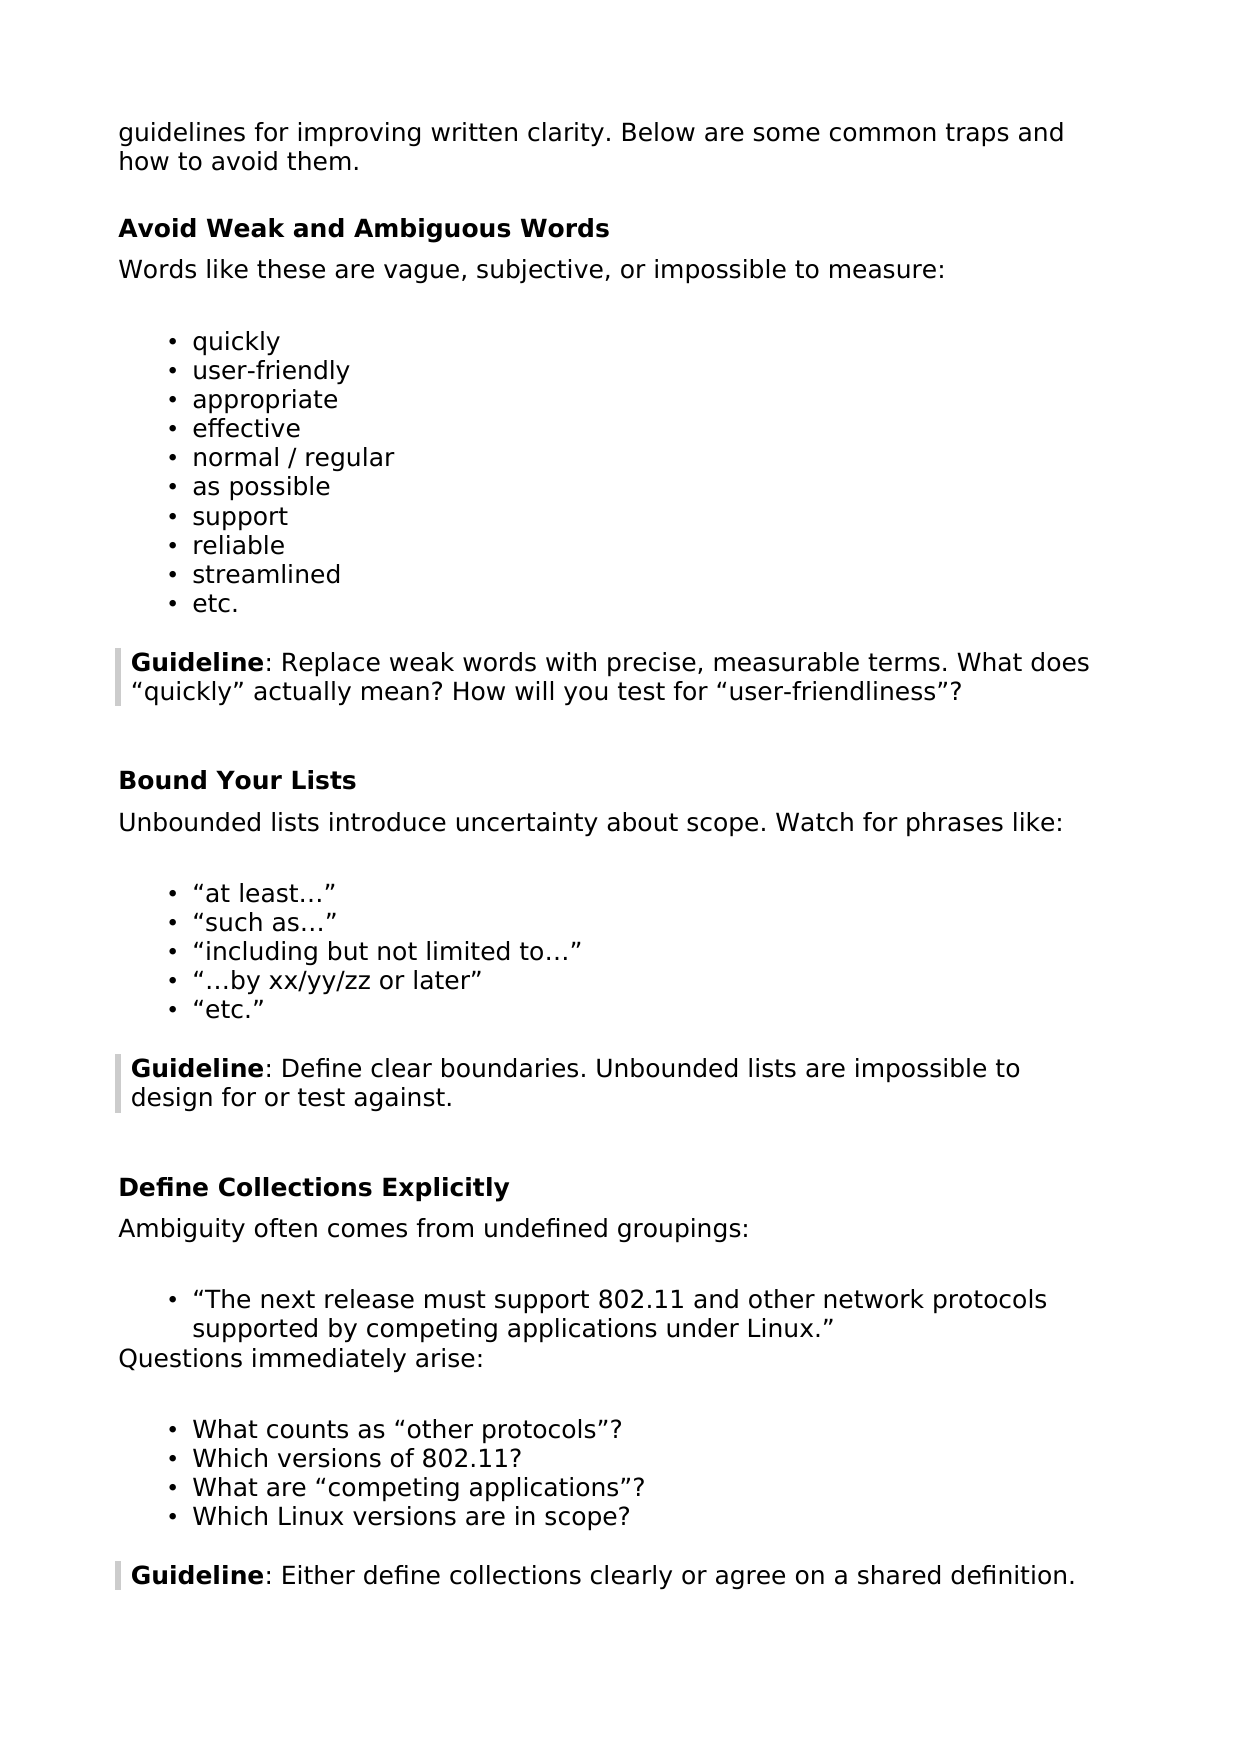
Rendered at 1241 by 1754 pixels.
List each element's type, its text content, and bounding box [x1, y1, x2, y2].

subtitle Bound Your Lists [118, 766, 1122, 795]
list “The next release must support 802.11 and other network protocols supported by competing applications under Linux.” [177, 1286, 1122, 1344]
list What are “competing applications”? [177, 1473, 1122, 1502]
list Which versions of 802.11? [177, 1444, 1122, 1473]
list “including but not limited to…” [177, 937, 1122, 967]
list quickly [177, 327, 1122, 356]
table_header Guideline: Define clear boundaries. Unbounded lists are impossible to design for or test against. [121, 1054, 1122, 1113]
text guidelines for improving written clarity. Below are some common traps and how to avoid them. [118, 118, 1122, 176]
table_header Guideline: Either define collections clearly or agree on a shared definition. [121, 1561, 1122, 1590]
list as possible [177, 473, 1122, 502]
list user-friendly [177, 356, 1122, 385]
list reliable [177, 531, 1122, 560]
list “etc.” [177, 996, 1122, 1025]
list support [177, 502, 1122, 531]
text Unbounded lists introduce uncertainty about scope. Watch for phrases like: [118, 808, 1122, 837]
subtitle Avoid Weak and Ambiguous Words [118, 214, 1122, 243]
list normal / regular [177, 443, 1122, 473]
list “…by xx/yy/zz or later” [177, 967, 1122, 996]
list appropriate [177, 385, 1122, 414]
list What counts as “other protocols”? [177, 1415, 1122, 1444]
list streamlined [177, 560, 1122, 589]
list effective [177, 414, 1122, 443]
text Ambiguity often comes from undefined groupings: [118, 1214, 1122, 1243]
text Questions immediately arise: [118, 1344, 1122, 1373]
text Words like these are vague, subjective, or impossible to measure: [118, 256, 1122, 285]
list Which Linux versions are in scope? [177, 1502, 1122, 1532]
list “at least…” [177, 879, 1122, 908]
list “such as…” [177, 908, 1122, 937]
subtitle Define Collections Explicitly [118, 1173, 1122, 1202]
table_header Guideline: Replace weak words with precise, measurable terms. What does “quickly” actually mean? How will you test for “user-friendliness”? [121, 648, 1122, 706]
list etc. [177, 589, 1122, 618]
